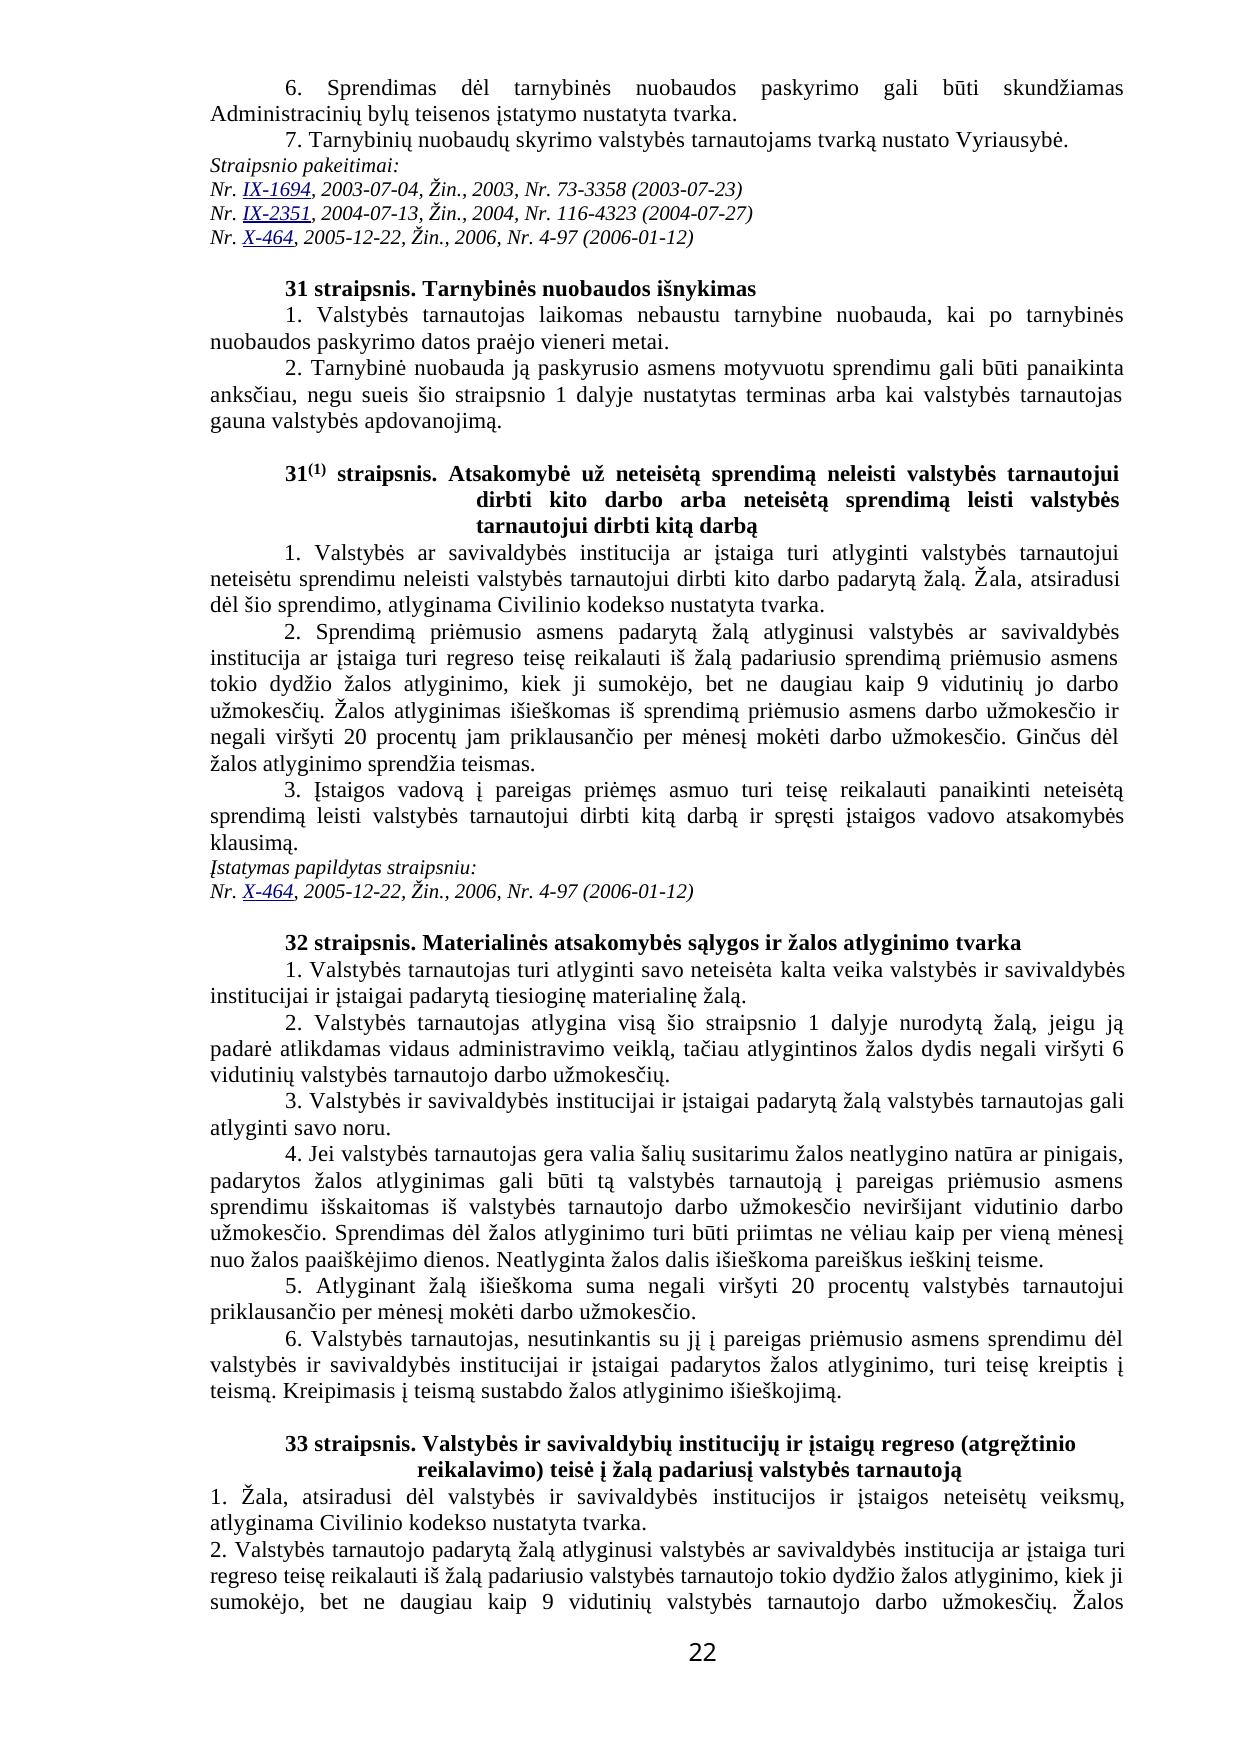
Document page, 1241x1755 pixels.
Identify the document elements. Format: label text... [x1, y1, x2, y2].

text Nr. X-464, 2005-12-22, Žin., 2006, Nr. 4-97 (2006-01-12) [210, 225, 1120, 249]
text 6. Valstybės tarnautojas, nesutinkantis su jį į pareigas priėmusio asmens sprendimu dėl valstybės ir savivaldybės institucijai ir įstaigai padarytos žalos atlyginimo, turi teisę kreiptis į teismą. Kreipimasis į teismą sustabdo žalos atlyginimo išieškojimą. [210, 1325, 1126, 1404]
text 3. Įstaigos vadovą į pareigas priėmęs asmuo turi teisę reikalauti panaikinti neteisėtą sprendimą leisti valstybės tarnautojui dirbti kitą darbą ir spręsti įstaigos vadovo atsakomybės klausimą. [210, 776, 1126, 855]
text Nr. X-464, 2005-12-22, Žin., 2006, Nr. 4-97 (2006-01-12) [210, 879, 1120, 903]
text 2. Sprendimą priėmusio asmens padarytą žalą atlyginusi valstybės ar savivaldybės institucija ar įstaiga turi regreso teisę reikalauti iš žalą padariusio sprendimą priėmusio asmens tokio dydžio žalos atlyginimo, kiek ji sumokėjo, bet ne daugiau kaip 9 vidutinių jo darbo užmokesčių. Žalos atlyginimas išieškomas iš sprendimą priėmusio asmens darbo užmokesčio ir negali viršyti 20 procentų jam priklausančio per mėnesį mokėti darbo užmokesčio. Ginčus dėl žalos atlyginimo sprendžia teismas. [210, 618, 1120, 776]
text Straipsnio pakeitimai: [210, 153, 1126, 177]
text 1. Valstybės ar savivaldybės institucija ar įstaiga turi atlyginti valstybės tarnautojui neteisėtu sprendimu neleisti valstybės tarnautojui dirbti kito darbo padarytą žalą. Žala, atsiradusi dėl šio sprendimo, atlyginama Civilinio kodekso nustatyta tvarka. [210, 539, 1120, 618]
text 5. Atlyginant žalą išieškoma suma negali viršyti 20 procentų valstybės tarnautojui priklausančio per mėnesį mokėti darbo užmokesčio. [210, 1272, 1126, 1325]
text 6. Sprendimas dėl tarnybinės nuobaudos paskyrimo gali būti skundžiamas Administracinių bylų teisenos įstatymo nustatyta tvarka. [210, 73, 1126, 126]
text Nr. IX-2351, 2004-07-13, Žin., 2004, Nr. 116-4323 (2004-07-27) [210, 201, 1120, 225]
text 1. Valstybės tarnautojas turi atlyginti savo neteisėta kalta veika valstybės ir savivaldybės institucijai ir įstaigai padarytą tiesioginę materialinę žalą. [210, 956, 1126, 1008]
text 2. Valstybės tarnautojo padarytą žalą atlyginusi valstybės ar savivaldybės institucija ar įstaiga turi regreso teisę reikalauti iš žalą padariusio valstybės tarnautojo tokio dydžio žalos atlyginimo, kiek ji sumokėjo, bet ne daugiau kaip 9 vidutinių valstybės tarnautojo darbo užmokesčių. Žalos [210, 1536, 1126, 1615]
text 32 straipsnis. Materialinės atsakomybės sąlygos ir žalos atlyginimo tvarka [285, 929, 1126, 956]
text 7. Tarnybinių nuobaudų skyrimo valstybės tarnautojams tvarką nustato Vyriausybė. [210, 126, 1126, 153]
text 3. Valstybės ir savivaldybės institucijai ir įstaigai padarytą žalą valstybės tarnautojas gali atlyginti savo noru. [210, 1088, 1126, 1140]
text Įstatymas papildytas straipsniu: [210, 855, 1126, 879]
text 1. Žala, atsiradusi dėl valstybės ir savivaldybės institucijos ir įstaigos neteisėtų veiksmų, atlyginama Civilinio kodekso nustatyta tvarka. [210, 1483, 1126, 1536]
text 31(1) straipsnis. Atsakomybė už neteisėtą sprendimą neleisti valstybės tarnautojui dirbti kito darbo arba neteisėtą sprendimą leisti valstybės tarnautojui dirbti kitą darbą [285, 460, 1120, 539]
text 2. Tarnybinė nuobauda ją paskyrusio asmens motyvuotu sprendimu gali būti panaikinta anksčiau, negu sueis šio straipsnio 1 dalyje nustatytas terminas arba kai valstybės tarnautojas gauna valstybės apdovanojimą. [210, 354, 1126, 433]
text 1. Valstybės tarnautojas laikomas nebaustu tarnybine nuobauda, kai po tarnybinės nuobaudos paskyrimo datos praėjo vieneri metai. [210, 302, 1126, 354]
text 4. Jei valstybės tarnautojas gera valia šalių susitarimu žalos neatlygino natūra ar pinigais, padarytos žalos atlyginimas gali būti tą valstybės tarnautoją į pareigas priėmusio asmens sprendimu išskaitomas iš valstybės tarnautojo darbo užmokesčio neviršijant vidutinio darbo užmokesčio. Sprendimas dėl žalos atlyginimo turi būti priimtas ne vėliau kaip per vieną mėnesį nuo žalos paaiškėjimo dienos. Neatlyginta žalos dalis išieškoma pareiškus ieškinį teisme. [210, 1140, 1126, 1272]
text 33 straipsnis. Valstybės ir savivaldybių institucijų ir įstaigų regreso (atgręžtinio [285, 1430, 1126, 1457]
text 2. Valstybės tarnautojas atlygina visą šio straipsnio 1 dalyje nurodytą žalą, jeigu ją padarė atlikdamas vidaus administravimo veiklą, tačiau atlygintinos žalos dydis negali viršyti 6 vidutinių valstybės tarnautojo darbo užmokesčių. [210, 1008, 1126, 1088]
text Nr. IX-1694, 2003-07-04, Žin., 2003, Nr. 73-3358 (2003-07-23) [210, 177, 1120, 201]
text reikalavimo) teisė į žalą padariusį valstybės tarnautoją [417, 1457, 1126, 1483]
text 31 straipsnis. Tarnybinės nuobaudos išnykimas [210, 275, 1126, 302]
